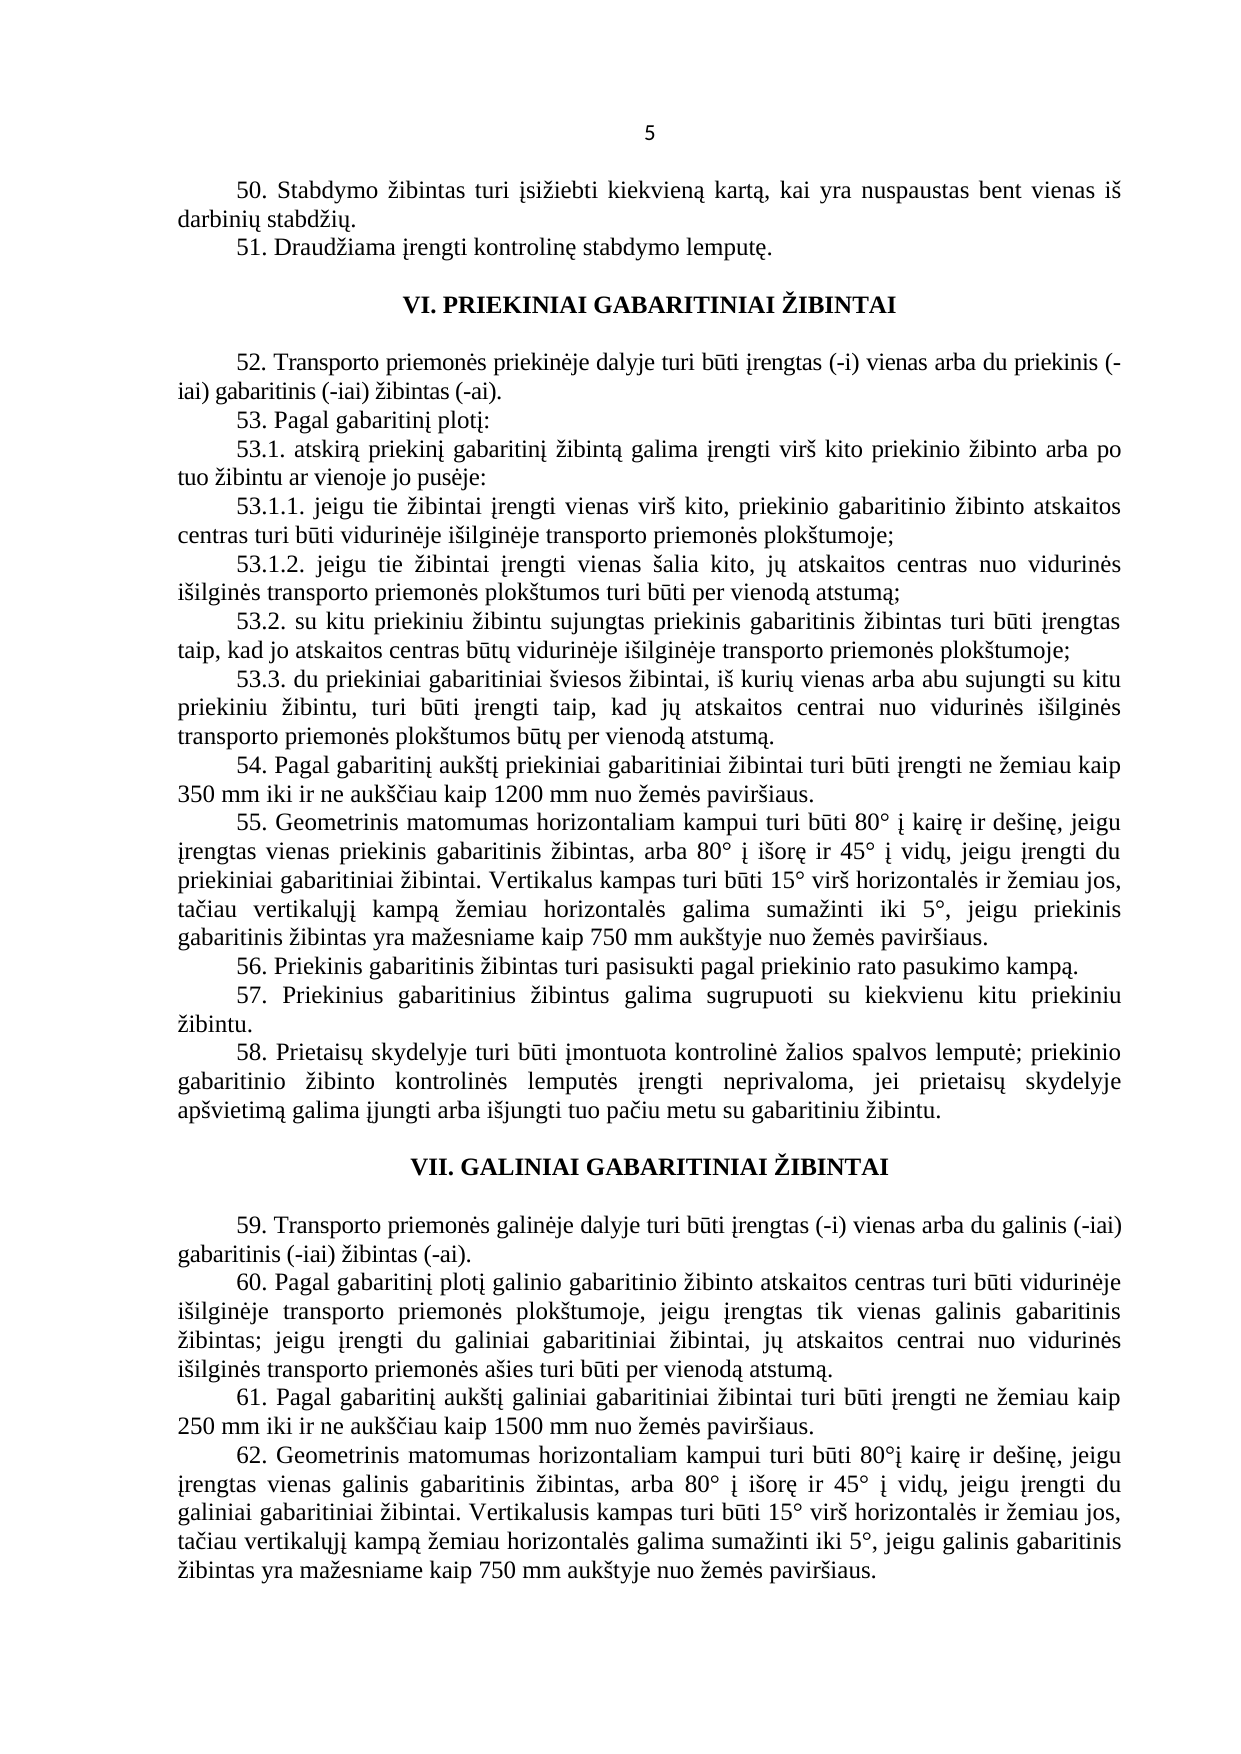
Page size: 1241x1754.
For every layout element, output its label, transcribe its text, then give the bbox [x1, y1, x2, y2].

text 52. Transporto priemonės priekinėje dalyje turi būti įrengtas (-i) vienas arba du priekinis (-iai) gabaritinis (-iai) žibintas (-ai). [177, 347, 1122, 405]
text 56. Priekinis gabaritinis žibintas turi pasisukti pagal priekinio rato pasukimo kampą. [177, 951, 1122, 980]
text 53.1.1. jeigu tie žibintai įrengti vienas virš kito, priekinio gabaritinio žibinto atskaitos centras turi būti vidurinėje išilginėje transporto priemonės plokštumoje; [177, 491, 1122, 549]
text 59. Transporto priemonės galinėje dalyje turi būti įrengtas (-i) vienas arba du galinis (-iai) gabaritinis (-iai) žibintas (-ai). [177, 1210, 1122, 1267]
text 61. Pagal gabaritinį aukštį galiniai gabaritiniai žibintai turi būti įrengti ne žemiau kaip 250 mm iki ir ne aukščiau kaip 1500 mm nuo žemės paviršiaus. [177, 1382, 1122, 1440]
text 62. Geometrinis matomumas horizontaliam kampui turi būti 80°į kairę ir dešinę, jeigu įrengtas vienas galinis gabaritinis žibintas, arba 80° į išorę ir 45° į vidų, jeigu įrengti du galiniai gabaritiniai žibintai. Vertikalusis kampas turi būti 15° virš horizontalės ir žemiau jos, tačiau vertikalųjį kampą žemiau horizontalės galima sumažinti iki 5°, jeigu galinis gabaritinis žibintas yra mažesniame kaip 750 mm aukštyje nuo žemės paviršiaus. [177, 1440, 1122, 1584]
text 53. Pagal gabaritinį plotį: [177, 405, 1122, 434]
text 57. Priekinius gabaritinius žibintus galima sugrupuoti su kiekvienu kitu priekiniu žibintu. [177, 980, 1122, 1037]
text 53.3. du priekiniai gabaritiniai šviesos žibintai, iš kurių vienas arba abu sujungti su kitu priekiniu žibintu, turi būti įrengti taip, kad jų atskaitos centrai nuo vidurinės išilginės transporto priemonės plokštumos būtų per vienodą atstumą. [177, 664, 1122, 750]
text VI. priekiniai gabaritiniai žibintai [177, 290, 1122, 319]
text 53.2. su kitu priekiniu žibintu sujungtas priekinis gabaritinis žibintas turi būti įrengtas taip, kad jo atskaitos centras būtų vidurinėje išilginėje transporto priemonės plokštumoje; [177, 606, 1122, 664]
text 55. Geometrinis matomumas horizontaliam kampui turi būti 80° į kairę ir dešinę, jeigu įrengtas vienas priekinis gabaritinis žibintas, arba 80° į išorę ir 45° į vidų, jeigu įrengti du priekiniai gabaritiniai žibintai. Vertikalus kampas turi būti 15° virš horizontalės ir žemiau jos, tačiau vertikalųjį kampą žemiau horizontalės galima sumažinti iki 5°, jeigu priekinis gabaritinis žibintas yra mažesniame kaip 750 mm aukštyje nuo žemės paviršiaus. [177, 807, 1122, 951]
text 58. Prietaisų skydelyje turi būti įmontuota kontrolinė žalios spalvos lemputė; priekinio gabaritinio žibinto kontrolinės lemputės įrengti neprivaloma, jei prietaisų skydelyje apšvietimą galima įjungti arba išjungti tuo pačiu metu su gabaritiniu žibintu. [177, 1037, 1122, 1124]
text 50. Stabdymo žibintas turi įsižiebti kiekvieną kartą, kai yra nuspaustas bent vienas iš darbinių stabdžių. [177, 175, 1122, 232]
text 53.1.2. jeigu tie žibintai įrengti vienas šalia kito, jų atskaitos centras nuo vidurinės išilginės transporto priemonės plokštumos turi būti per vienodą atstumą; [177, 549, 1122, 606]
text 53.1. atskirą priekinį gabaritinį žibintą galima įrengti virš kito priekinio žibinto arba po tuo žibintu ar vienoje jo pusėje: [177, 434, 1122, 491]
text 51. Draudžiama įrengti kontrolinę stabdymo lemputę. [177, 232, 1122, 261]
text 54. Pagal gabaritinį aukštį priekiniai gabaritiniai žibintai turi būti įrengti ne žemiau kaip 350 mm iki ir ne aukščiau kaip 1200 mm nuo žemės paviršiaus. [177, 750, 1122, 807]
text VII. galiniai gabaritiniai žibintai [177, 1152, 1122, 1181]
text 60. Pagal gabaritinį plotį galinio gabaritinio žibinto atskaitos centras turi būti vidurinėje išilginėje transporto priemonės plokštumoje, jeigu įrengtas tik vienas galinis gabaritinis žibintas; jeigu įrengti du galiniai gabaritiniai žibintai, jų atskaitos centrai nuo vidurinės išilginės transporto priemonės ašies turi būti per vienodą atstumą. [177, 1267, 1122, 1382]
